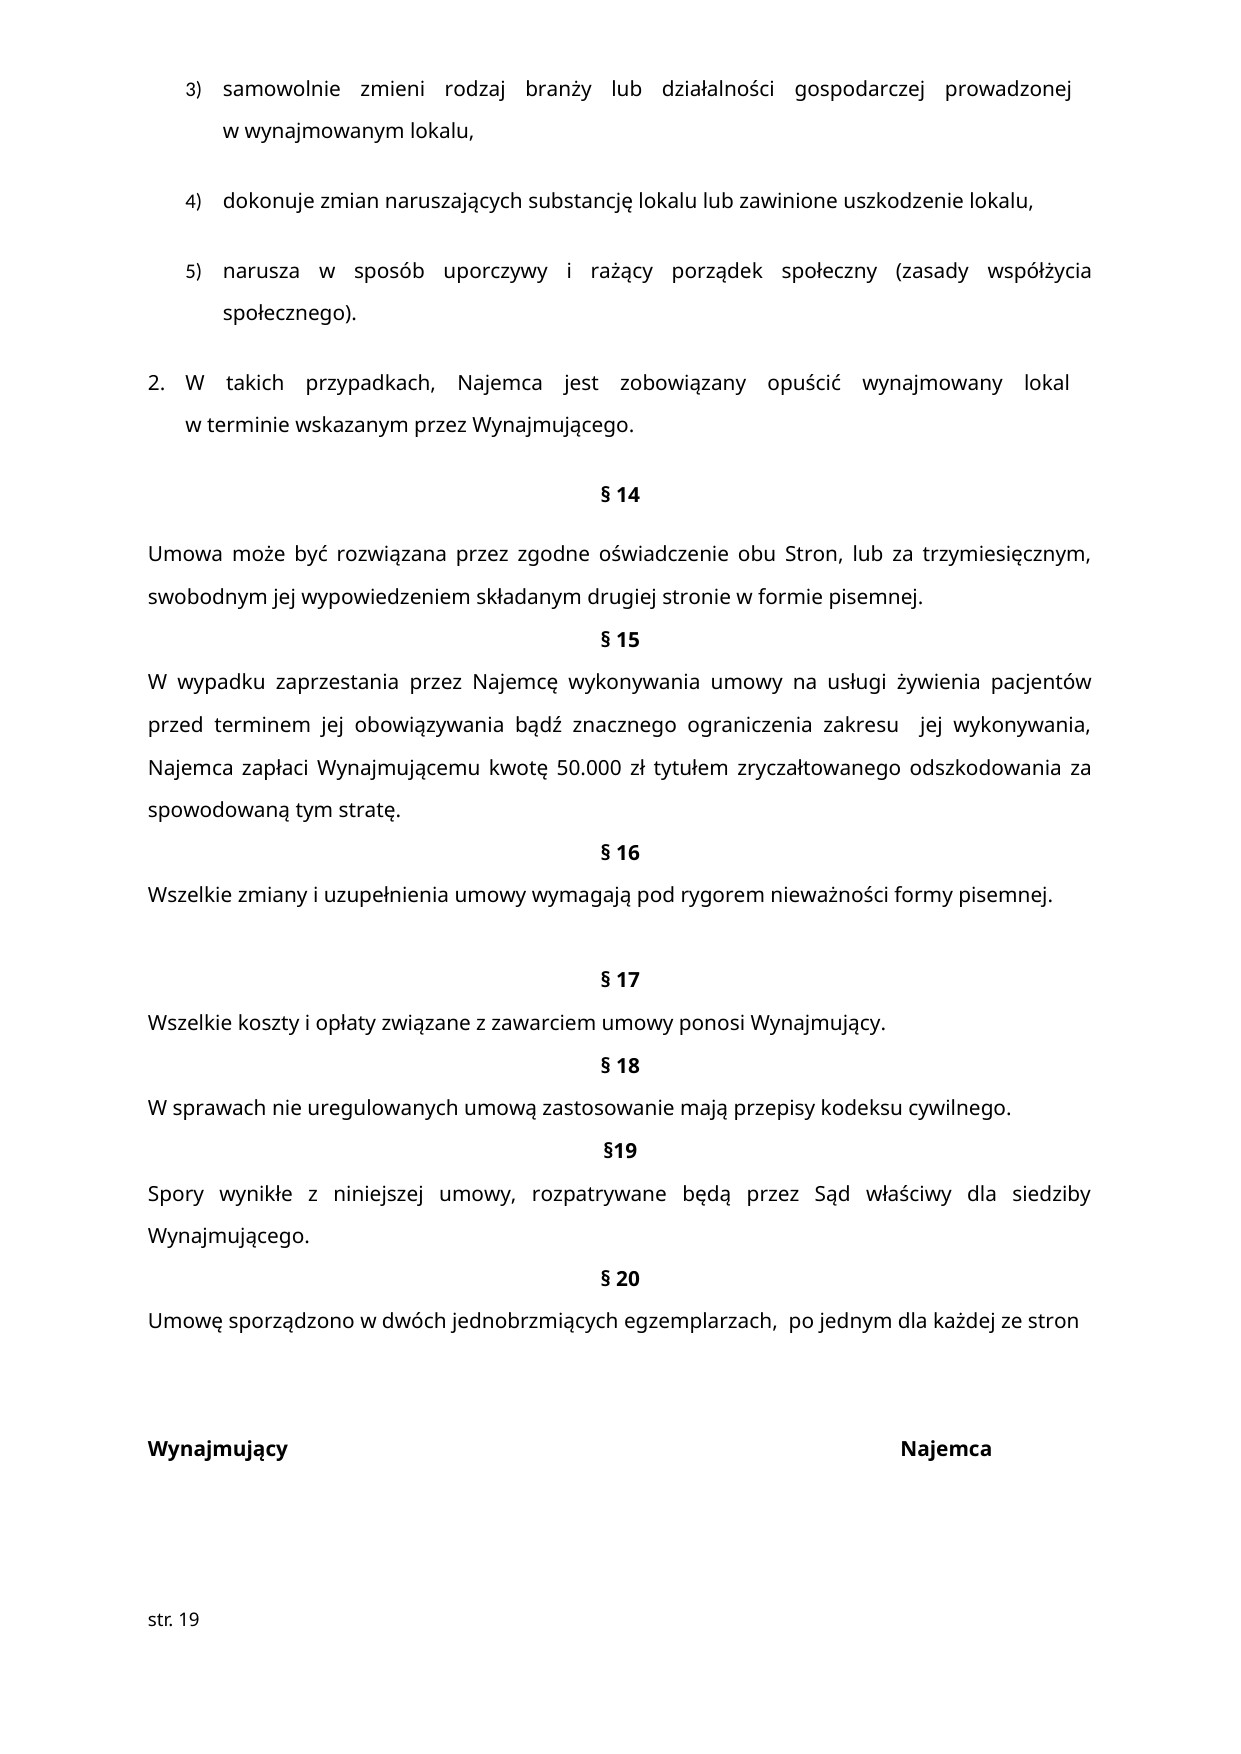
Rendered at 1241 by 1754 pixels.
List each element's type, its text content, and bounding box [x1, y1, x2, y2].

text Umowa może być rozwiązana przez zgodne oświadczenie obu Stron, lub za trzymiesięcznym, swobodnym jej wypowiedzeniem składanym drugiej stronie w formie pisemnej. [148, 539, 1093, 611]
text W sprawach nie uregulowanych umową zastosowanie mają przepisy kodeksu cywilnego. [148, 1093, 1093, 1122]
list dokonuje zmian naruszających substancję lokalu lub zawinione uszkodzenie lokalu, [185, 186, 1093, 214]
text W wypadku zaprzestania przez Najemcę wykonywania umowy na usługi żywienia pacjentów przed terminem jej obowiązywania bądź znacznego ograniczenia zakresu jej wykonywania, Najemca zapłaci Wynajmującemu kwotę 50.000 zł tytułem zryczałtowanego odszkodowania za spowodowaną tym stratę. [148, 667, 1093, 824]
text § 15 [148, 625, 1093, 653]
list narusza w sposób uporczywy i rażący porządek społeczny (zasady współżycia społecznego). [185, 256, 1093, 327]
text § 17 [148, 966, 1093, 994]
text § 18 [148, 1051, 1093, 1079]
text Wszelkie koszty i opłaty związane z zawarciem umowy ponosi Wynajmujący. [148, 1008, 1093, 1037]
text § 20 [148, 1264, 1093, 1292]
text §19 [148, 1136, 1093, 1164]
text Spory wynikłe z niniejszej umowy, rozpatrywane będą przez Sąd właściwy dla siedziby Wynajmującego. [148, 1179, 1093, 1250]
text Umowę sporządzono w dwóch jednobrzmiących egzemplarzach, po jednym dla każdej ze stron [148, 1306, 1093, 1335]
text Wynajmujący Najemca [148, 1434, 1093, 1548]
list W takich przypadkach, Najemca jest zobowiązany opuścić wynajmowany lokal w terminie wskazanym przez Wynajmującego. [148, 368, 1093, 439]
text § 16 [148, 838, 1093, 866]
text § 14 [148, 480, 1093, 509]
text Wszelkie zmiany i uzupełnienia umowy wymagają pod rygorem nieważności formy pisemnej. [148, 880, 1093, 909]
list samowolnie zmieni rodzaj branży lub działalności gospodarczej prowadzonej w wynajmowanym lokalu, [185, 74, 1093, 145]
